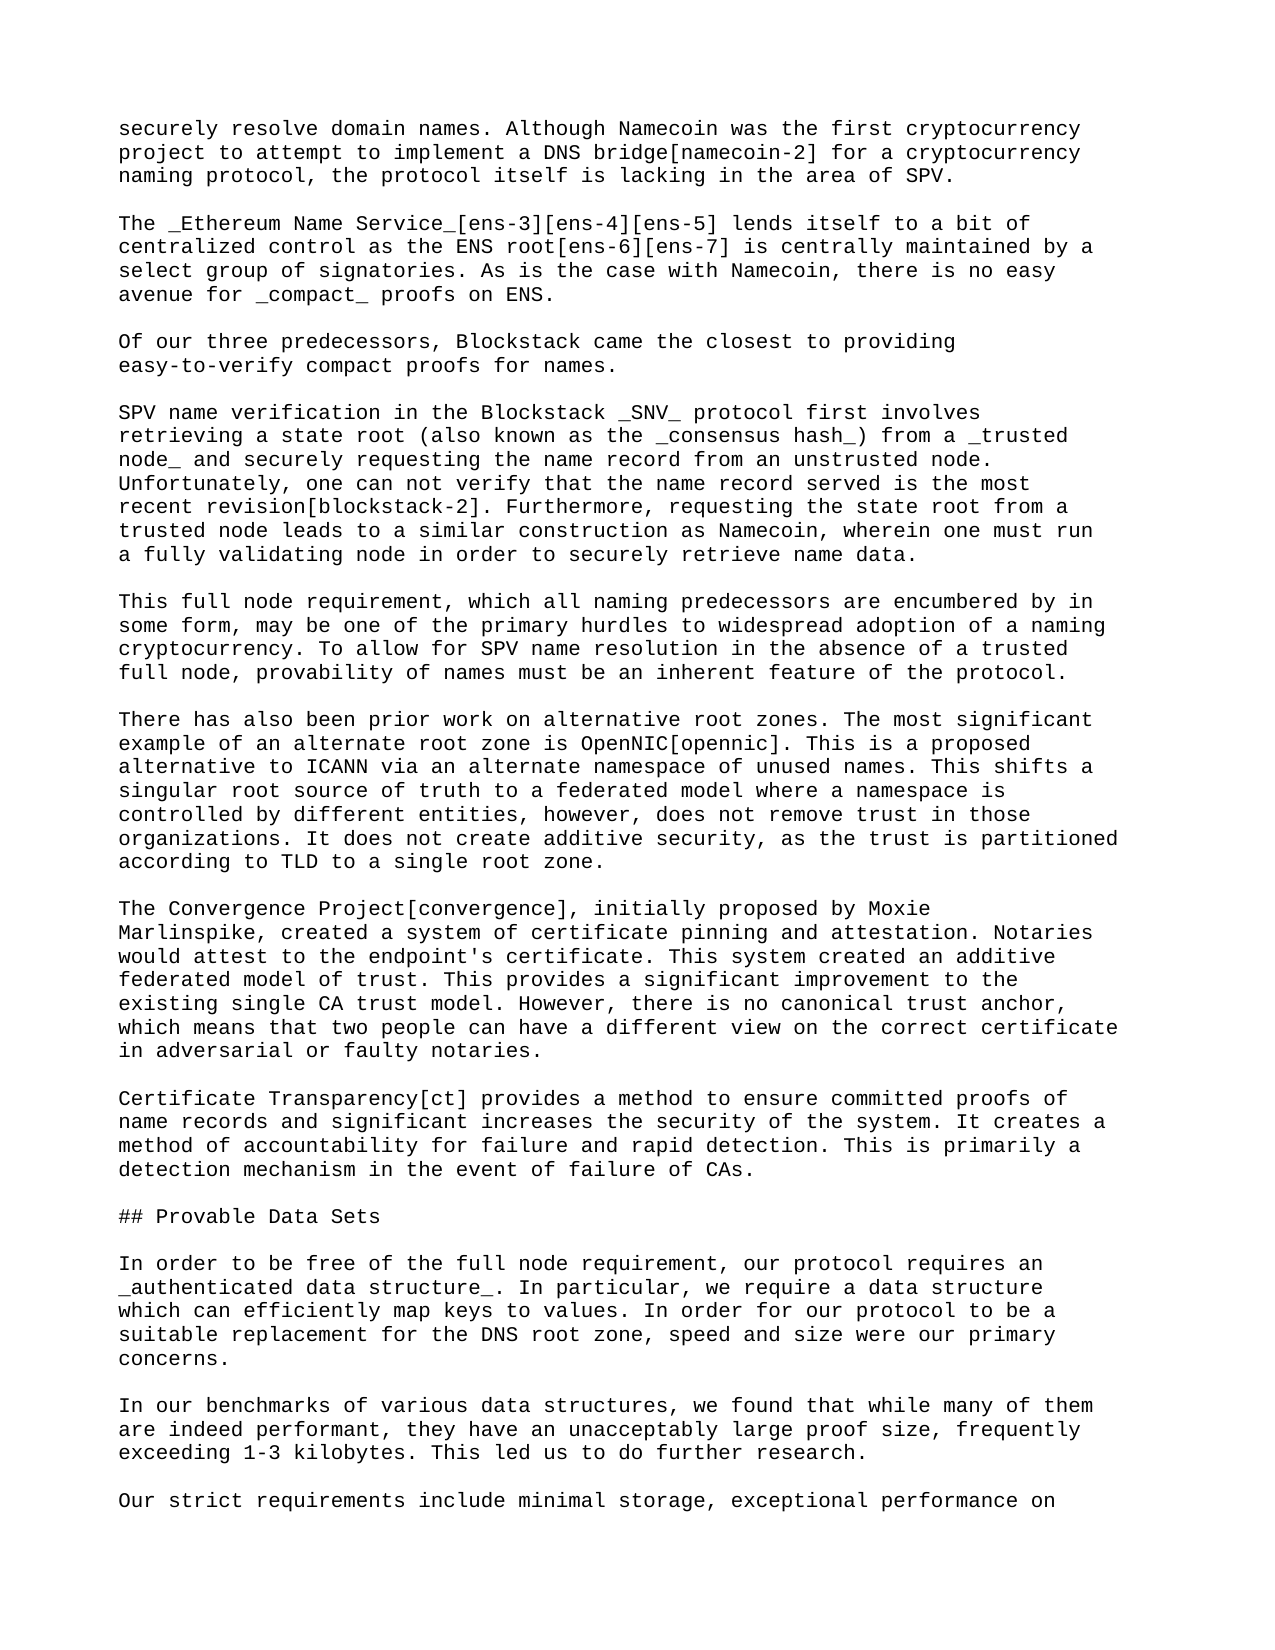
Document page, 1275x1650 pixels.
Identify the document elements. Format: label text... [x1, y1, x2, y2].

text The _Ethereum Name Service_[ens-3][ens-4][ens-5] lends itself to a bit of [118, 213, 1157, 236]
text some form, may be one of the primary hurdles to widespread adoption of a naming [118, 615, 1157, 638]
text exceeding 1-3 kilobytes. This led us to do further research. [118, 1442, 1157, 1466]
text ## Provable Data Sets [118, 1206, 1157, 1229]
text There has also been prior work on alternative root zones. The most significant [118, 709, 1157, 733]
text existing single CA trust model. However, there is no canonical trust anchor, [118, 993, 1157, 1017]
text Marlinspike, created a system of certificate pinning and attestation. Notaries [118, 922, 1157, 946]
text centralized control as the ENS root[ens-6][ens-7] is centrally maintained by a [118, 236, 1157, 260]
text trusted node leads to a similar construction as Namecoin, wherein one must run [118, 520, 1157, 544]
text suitable replacement for the DNS root zone, speed and size were our primary [118, 1324, 1157, 1348]
text concerns. [118, 1348, 1157, 1371]
text avenue for _compact_ proofs on ENS. [118, 284, 1157, 307]
text project to attempt to implement a DNS bridge[namecoin-2] for a cryptocurrency [118, 142, 1157, 165]
text Certificate Transparency[ct] provides a method to ensure committed proofs of [118, 1088, 1157, 1111]
text The Convergence Project[convergence], initially proposed by Moxie [118, 898, 1157, 922]
text according to TLD to a single root zone. [118, 851, 1157, 875]
text _authenticated data structure_. In particular, we require a data structure [118, 1277, 1157, 1300]
text a fully validating node in order to securely retrieve name data. [118, 544, 1157, 567]
text would attest to the endpoint's certificate. This system created an additive [118, 946, 1157, 969]
text alternative to ICANN via an alternate namespace of unused names. This shifts a [118, 757, 1157, 780]
text in adversarial or faulty notaries. [118, 1040, 1157, 1064]
text organizations. It does not create additive security, as the trust is partitioned [118, 827, 1157, 851]
text which means that two people can have a different view on the correct certificate [118, 1017, 1157, 1040]
text cryptocurrency. To allow for SPV name resolution in the absence of a trusted [118, 638, 1157, 662]
text easy-to-verify compact proofs for names. [118, 354, 1157, 378]
text name records and significant increases the security of the system. It creates a [118, 1111, 1157, 1135]
text securely resolve domain names. Although Namecoin was the first cryptocurrency [118, 118, 1157, 142]
text In our benchmarks of various data structures, we found that while many of them [118, 1395, 1157, 1419]
text singular root source of truth to a federated model where a namespace is [118, 780, 1157, 804]
text full node, provability of names must be an inherent feature of the protocol. [118, 662, 1157, 686]
text This full node requirement, which all naming predecessors are encumbered by in [118, 591, 1157, 615]
text In order to be free of the full node requirement, our protocol requires an [118, 1253, 1157, 1277]
text node_ and securely requesting the name record from an unstrusted node. [118, 449, 1157, 473]
text which can efficiently map keys to values. In order for our protocol to be a [118, 1300, 1157, 1324]
text method of accountability for failure and rapid detection. This is primarily a [118, 1135, 1157, 1158]
text naming protocol, the protocol itself is lacking in the area of SPV. [118, 165, 1157, 189]
text select group of signatories. As is the case with Namecoin, there is no easy [118, 260, 1157, 284]
text detection mechanism in the event of failure of CAs. [118, 1158, 1157, 1182]
text recent revision[blockstack-2]. Furthermore, requesting the state root from a [118, 496, 1157, 520]
text retrieving a state root (also known as the _consensus hash_) from a _trusted [118, 426, 1157, 449]
text SPV name verification in the Blockstack _SNV_ protocol first involves [118, 402, 1157, 426]
text controlled by different entities, however, does not remove trust in those [118, 804, 1157, 827]
text Of our three predecessors, Blockstack came the closest to providing [118, 331, 1157, 354]
text Unfortunately, one can not verify that the name record served is the most [118, 473, 1157, 496]
text federated model of trust. This provides a significant improvement to the [118, 969, 1157, 993]
text are indeed performant, they have an unacceptably large proof size, frequently [118, 1419, 1157, 1442]
text Our strict requirements include minimal storage, exceptional performance on [118, 1489, 1157, 1513]
text example of an alternate root zone is OpenNIC[opennic]. This is a proposed [118, 733, 1157, 757]
